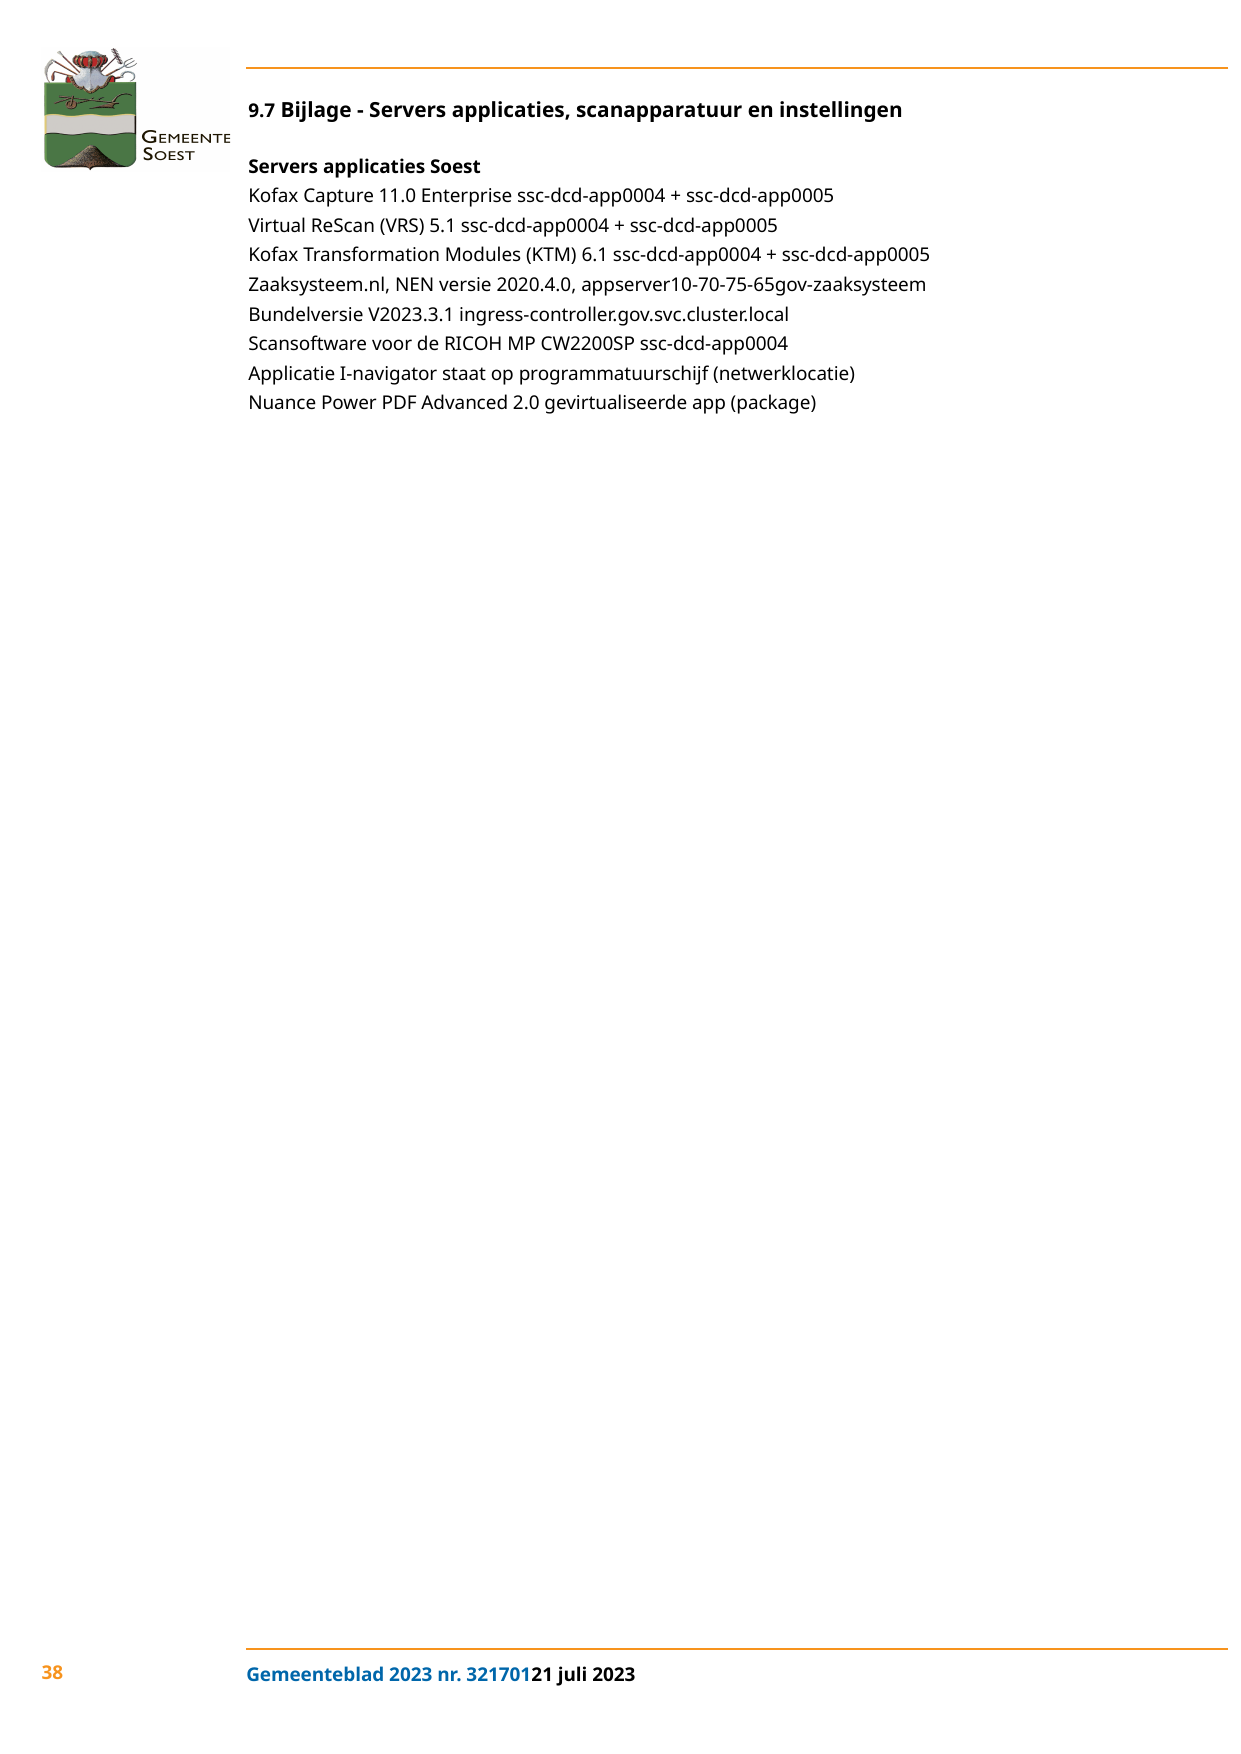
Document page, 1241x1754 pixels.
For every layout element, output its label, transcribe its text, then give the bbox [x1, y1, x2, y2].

text Scansoftware voor de RICOH MP CW2200SP ssc-dcd-app0004 [248, 330, 1152, 356]
text Nuance Power PDF Advanced 2.0 gevirtualiseerde app (package) [248, 389, 1152, 415]
text 9.7 Bijlage - Servers applicaties, scanapparatuur en instellingen [248, 95, 1152, 123]
text Kofax Transformation Modules (KTM) 6.1 ssc-dcd-app0004 + ssc-dcd-app0005 [248, 242, 1152, 267]
text Virtual ReScan (VRS) 5.1 ssc-dcd-app0004 + ssc-dcd-app0005 [248, 212, 1152, 238]
text Servers applicaties Soest [248, 153, 1152, 179]
picture [41, 47, 231, 172]
text Zaaksysteem.nl, NEN versie 2020.4.0, appserver10-70-75-65gov-zaaksysteem [248, 271, 1152, 297]
text Applicatie I-navigator staat op programmatuurschijf (netwerklocatie) [248, 360, 1152, 386]
text Kofax Capture 11.0 Enterprise ssc-dcd-app0004 + ssc-dcd-app0005 [248, 182, 1152, 208]
text Bundelversie V2023.3.1 ingress-controller.gov.svc.cluster.local [248, 301, 1152, 327]
